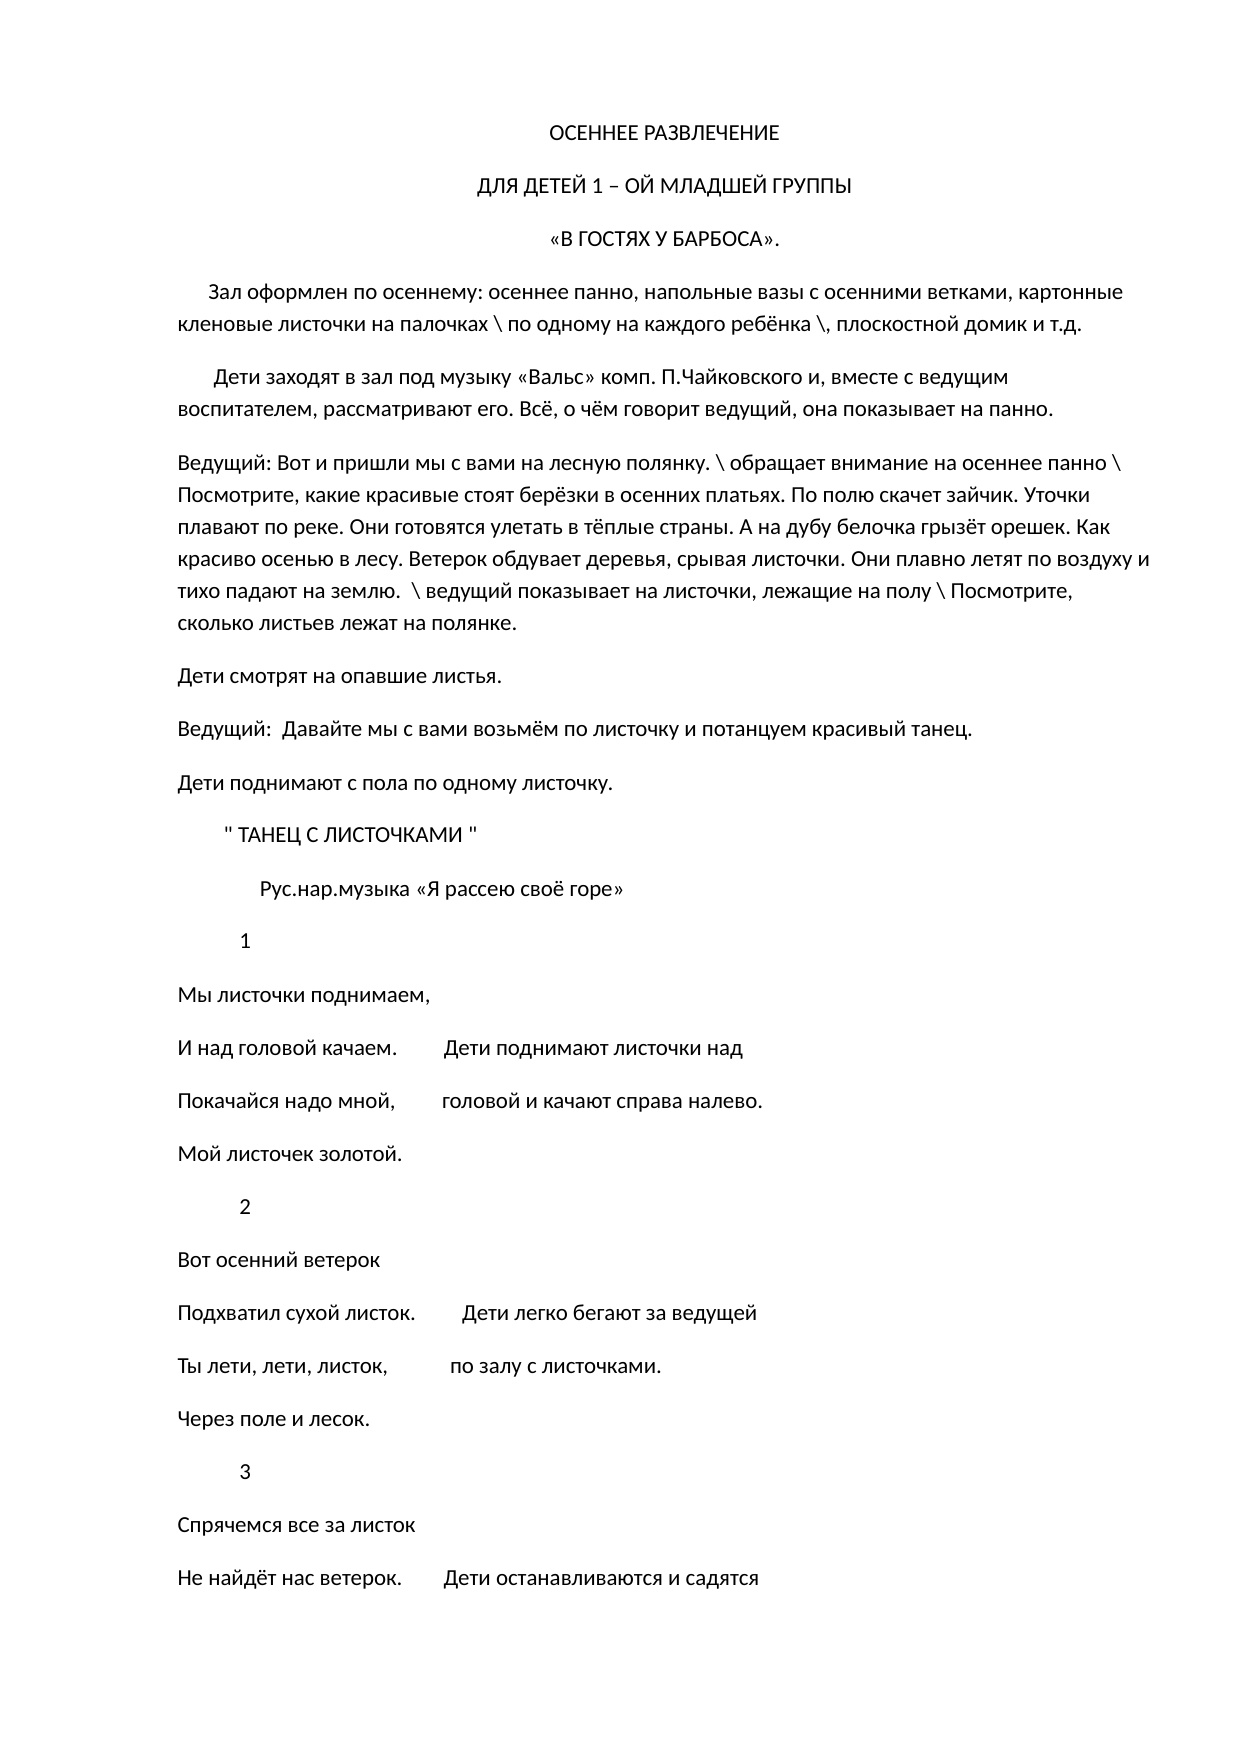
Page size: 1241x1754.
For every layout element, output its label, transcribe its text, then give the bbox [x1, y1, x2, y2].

text ДЛЯ ДЕТЕЙ 1 – ОЙ МЛАДШЕЙ ГРУППЫ [177, 171, 1152, 199]
text Ведущий: Вот и пришли мы с вами на лесную полянку. \ обращает внимание на осеннее панно \ Посмотрите, какие красивые стоят берёзки в осенних платьях. По полю скачет зайчик. Уточки плавают по реке. Они готовятся улетать в тёплые страны. А на дубу белочка грызёт орешек. Как красиво осенью в лесу. Ветерок обдувает деревья, срывая листочки. Они плавно летят по воздуху и тихо падают на землю. \ ведущий показывает на листочки, лежащие на полу \ Посмотрите, сколько листьев лежат на полянке. [177, 448, 1152, 637]
text 3 [177, 1457, 1152, 1485]
text Мы листочки поднимаем, [177, 980, 1152, 1008]
text Не найдёт нас ветерок. Дети останавливаются и садятся [177, 1563, 1152, 1591]
text 1 [177, 927, 1152, 955]
text Дети смотрят на опавшие листья. [177, 662, 1152, 689]
text Мой листочек золотой. [177, 1139, 1152, 1167]
text Ведущий: Давайте мы с вами возьмём по листочку и потанцуем красивый танец. [177, 714, 1152, 743]
text Спрячемся все за листок [177, 1510, 1152, 1538]
text Рус.нар.музыка «Я рассею своё горе» [177, 874, 1152, 902]
text Дети заходят в зал под музыку «Вальс» комп. П.Чайковского и, вместе с ведущим воспитателем, рассматривают его. Всё, о чём говорит ведущий, она показывает на панно. [177, 362, 1152, 423]
text 2 [177, 1192, 1152, 1220]
text " ТАНЕЦ С ЛИСТОЧКАМИ " [177, 821, 1152, 849]
text Покачайся надо мной, головой и качают справа налево. [177, 1086, 1152, 1114]
text Ты лети, лети, листок, по залу с листочками. [177, 1351, 1152, 1379]
text Вот осенний ветерок [177, 1245, 1152, 1273]
text «В ГОСТЯХ У БАРБОСА». [177, 224, 1152, 252]
text ОСЕННЕЕ РАЗВЛЕЧЕНИЕ [177, 118, 1152, 146]
text Дети поднимают с пола по одному листочку. [177, 768, 1152, 796]
text Через поле и лесок. [177, 1404, 1152, 1432]
text И над головой качаем. Дети поднимают листочки над [177, 1033, 1152, 1061]
text Зал оформлен по осеннему: осеннее панно, напольные вазы с осенними ветками, картонные кленовые листочки на палочках \ по одному на каждого ребёнка \, плоскостной домик и т.д. [177, 277, 1152, 337]
text Подхватил сухой листок. Дети легко бегают за ведущей [177, 1298, 1152, 1326]
